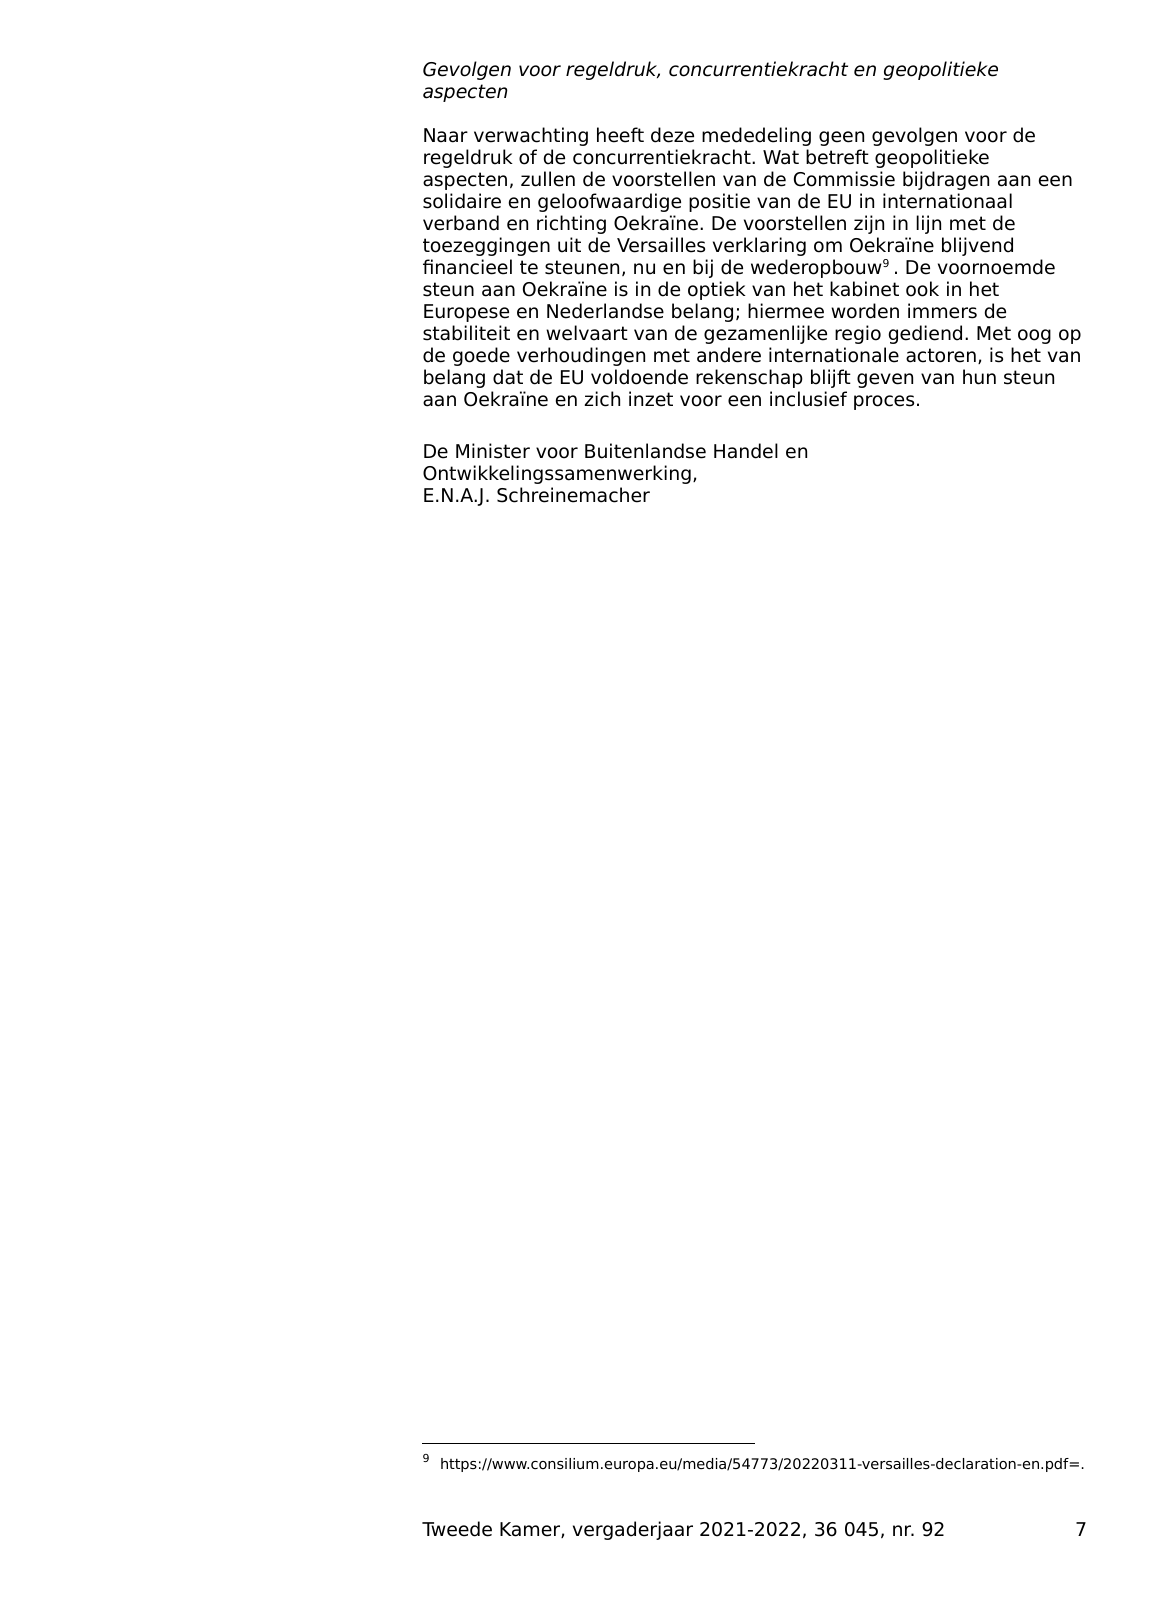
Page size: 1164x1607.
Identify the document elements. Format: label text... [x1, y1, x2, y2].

text De Minister voor Buitenlandse Handel en Ontwikkelingssamenwerking, E.N.A.J. Schreinemacher [422, 441, 1087, 507]
text https://www.consilium.europa.eu/media/54773/20220311-versailles-declaration-en.pdf=. [422, 1452, 1087, 1474]
text Naar verwachting heeft deze mededeling geen gevolgen voor de regeldruk of de concurrentiekracht. Wat betreft geopolitieke aspecten, zullen de voorstellen van de Commissie bijdragen aan een solidaire en geloofwaardige positie van de EU in internationaal verband en richting Oekraïne. De voorstellen zijn in lijn met de toezeggingen uit de Versailles verklaring om Oekraïne blijvend financieel te steunen, nu en bij de wederopbouw. De voornoemde steun aan Oekraïne is in de optiek van het kabinet ook in het Europese en Nederlandse belang; hiermee worden immers de stabiliteit en welvaart van de gezamenlijke regio gediend. Met oog op de goede verhoudingen met andere internationale actoren, is het van belang dat de EU voldoende rekenschap blijft geven van hun steun aan Oekraïne en zich inzet voor een inclusief proces. [422, 125, 1087, 411]
subtitle Gevolgen voor regeldruk, concurrentiekracht en geopolitieke aspecten [422, 59, 1087, 103]
